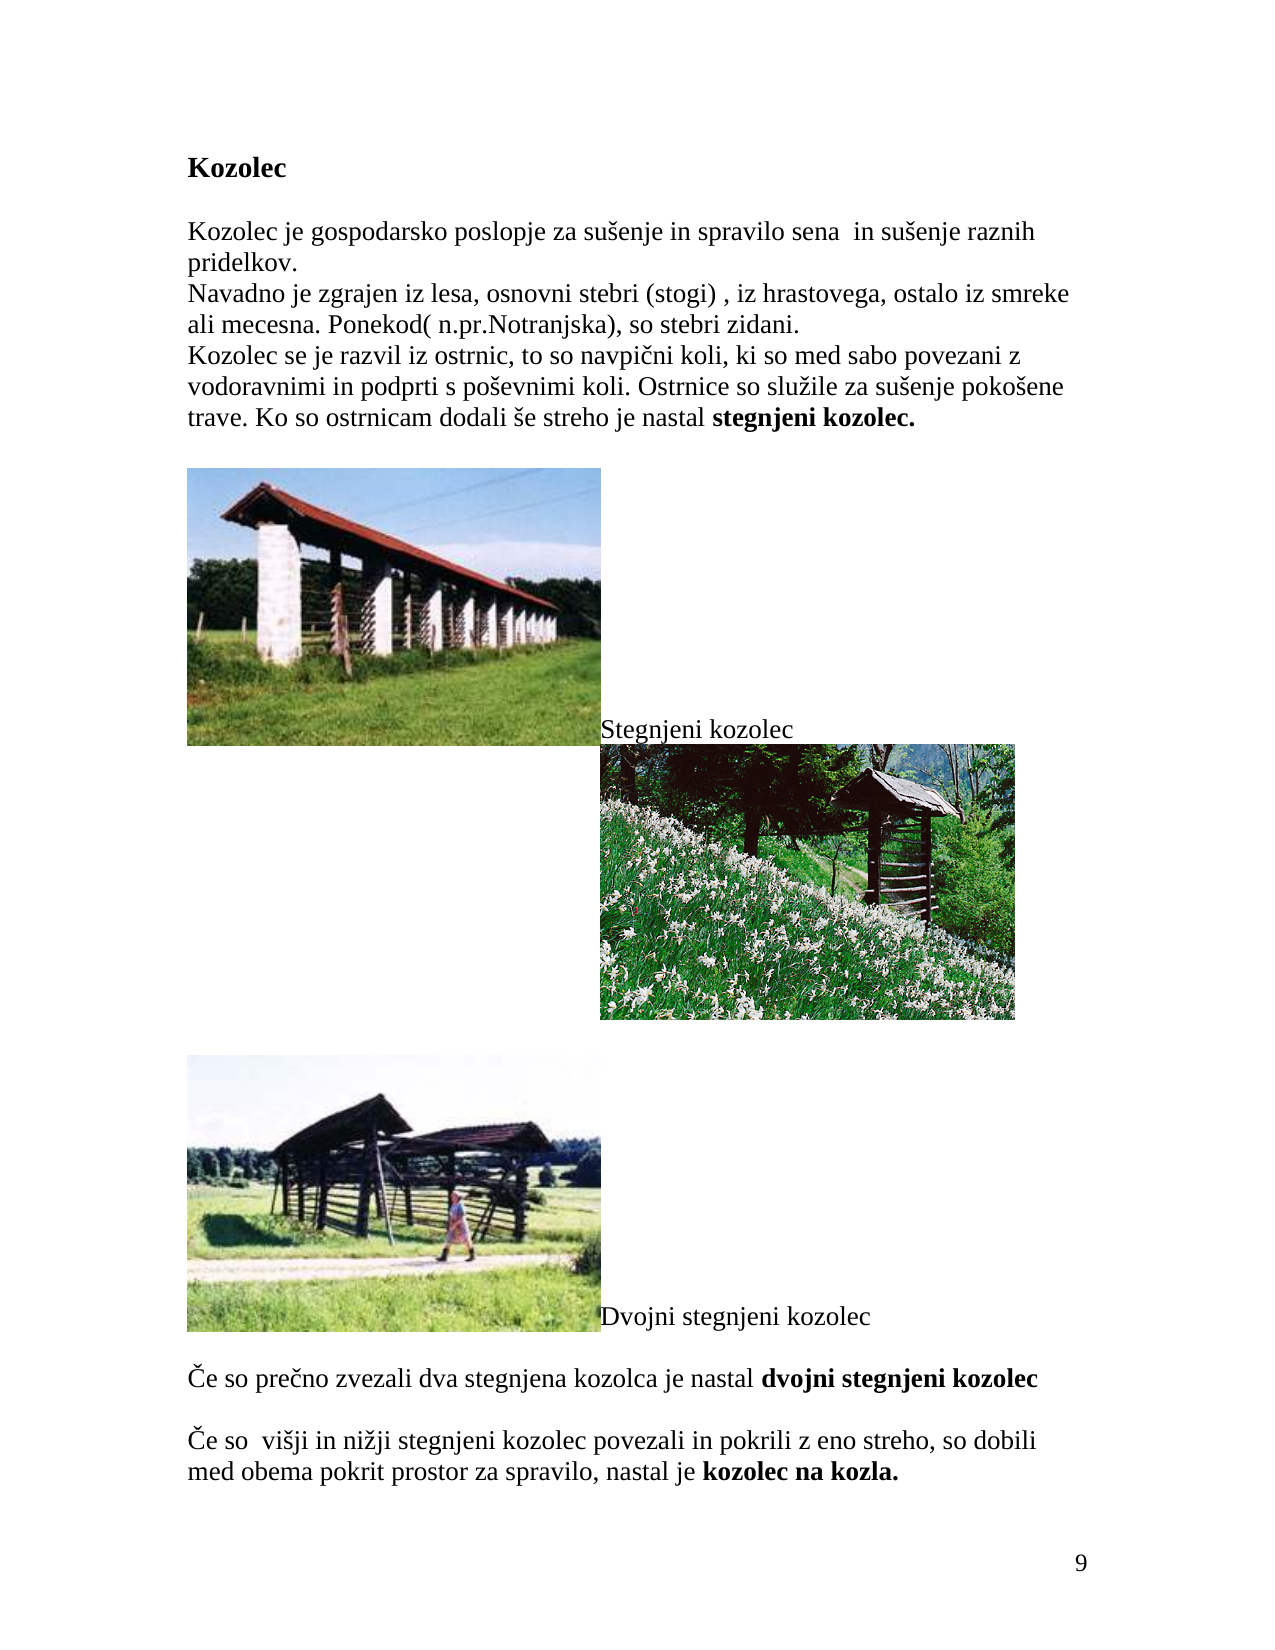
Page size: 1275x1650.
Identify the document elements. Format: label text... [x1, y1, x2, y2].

text Stegnjeni kozolec [601, 713, 1087, 1019]
text Če so prečno zvezali dva stegnjena kozolca je nastal dvojni stegnjeni kozolec [187, 1362, 1087, 1393]
text Če so višji in nižji stegnjeni kozolec povezali in pokrili z eno streho, so dobili med obema pokrit prostor za spravilo, nastal je kozolec na kozla. [187, 1424, 1087, 1486]
text Navadno je zgrajen iz lesa, osnovni stebri (stogi) , iz hrastovega, ostalo iz smreke ali mecesna. Ponekod( n.pr.Notranjska), so stebri zidani. [187, 277, 1087, 339]
picture [187, 468, 1015, 1020]
text Kozolec se je razvil iz ostrnic, to so navpični koli, ki so med sabo povezani z vodoravnimi in podprti s poševnimi koli. Ostrnice so služile za sušenje pokošene trave. Ko so ostrnicam dodali še streho je nastal stegnjeni kozolec. [187, 339, 1087, 433]
text Kozolec [187, 150, 1087, 183]
text [187, 746, 600, 1019]
picture [187, 1055, 601, 1332]
text Kozolec je gospodarsko poslopje za sušenje in spravilo sena in sušenje raznih pridelkov. [187, 215, 1087, 277]
text Dvojni stegnjeni kozolec [601, 1299, 1087, 1331]
